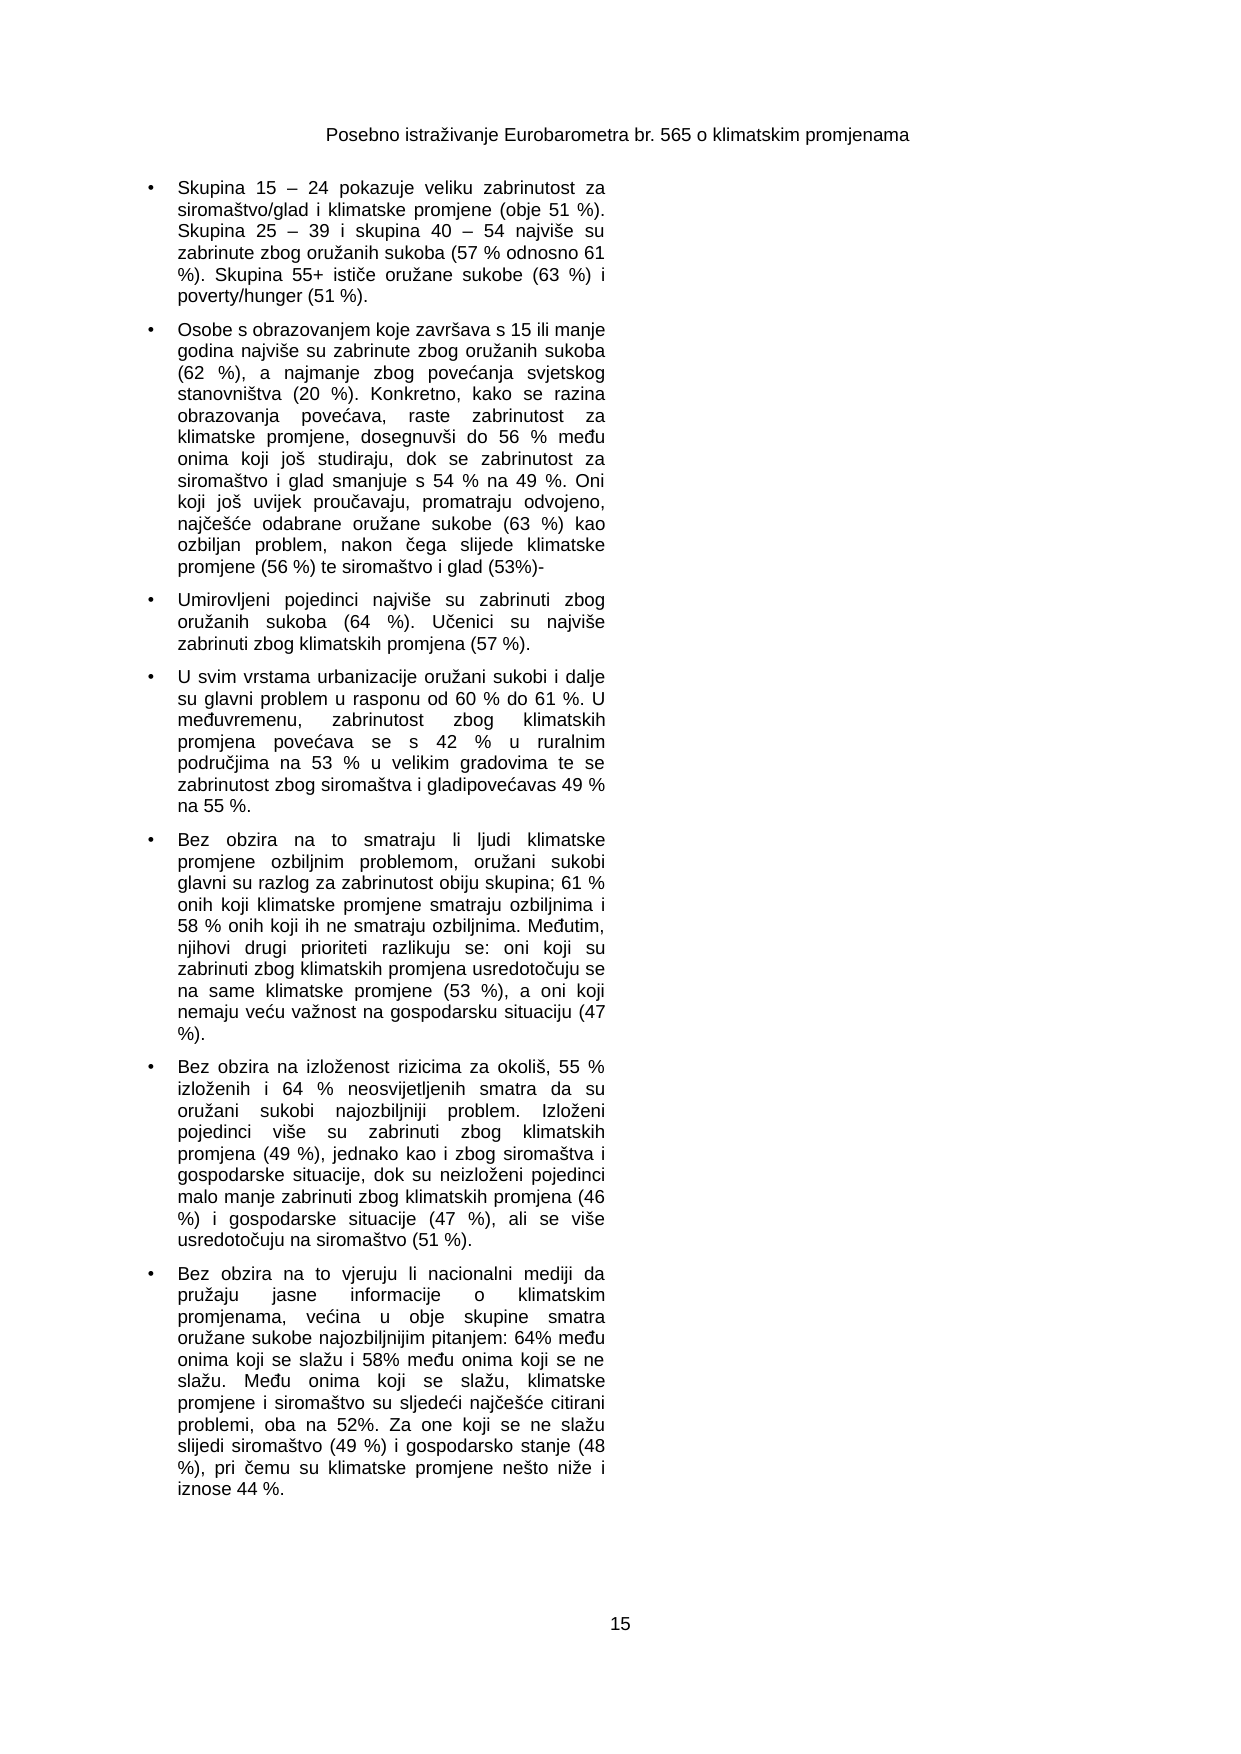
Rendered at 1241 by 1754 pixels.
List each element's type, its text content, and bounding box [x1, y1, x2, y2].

list Skupina 15 – 24 pokazuje veliku zabrinutost za siromaštvo/glad i klimatske promjene (obje 51 %). Skupina 25 – 39 i skupina 40 – 54 najviše su zabrinute zbog oružanih sukoba (57 % odnosno 61 %). Skupina 55+ ističe oružane sukobe (63 %) i poverty/hunger (51 %). [148, 177, 605, 307]
list Bez obzira na izloženost rizicima za okoliš, 55 % izloženih i 64 % neosvijetljenih smatra da su oružani sukobi najozbiljniji problem. Izloženi pojedinci više su zabrinuti zbog klimatskih promjena (49 %), jednako kao i zbog siromaštva i gospodarske situacije, dok su neizloženi pojedinci malo manje zabrinuti zbog klimatskih promjena (46 %) i gospodarske situacije (47 %), ali se više usredotočuju na siromaštvo (51 %). [148, 1056, 605, 1251]
list Bez obzira na to smatraju li ljudi klimatske promjene ozbiljnim problemom, oružani sukobi glavni su razlog za zabrinutost obiju skupina; 61 % onih koji klimatske promjene smatraju ozbiljnima i 58 % onih koji ih ne smatraju ozbiljnima. Međutim, njihovi drugi prioriteti razlikuju se: oni koji su zabrinuti zbog klimatskih promjena usredotočuju se na same klimatske promjene (53 %), a oni koji nemaju veću važnost na gospodarsku situaciju (47 %). [148, 829, 605, 1044]
list Bez obzira na to vjeruju li nacionalni mediji da pružaju jasne informacije o klimatskim promjenama, većina u obje skupine smatra oružane sukobe najozbiljnijim pitanjem: 64% među onima koji se slažu i 58% među onima koji se ne slažu. Među onima koji se slažu, klimatske promjene i siromaštvo su sljedeći najčešće citirani problemi, oba na 52%. Za one koji se ne slažu slijedi siromaštvo (49 %) i gospodarsko stanje (48 %), pri čemu su klimatske promjene nešto niže i iznose 44 %. [148, 1262, 605, 1500]
list Umirovljeni pojedinci najviše su zabrinuti zbog oružanih sukoba (64 %). Učenici su najviše zabrinuti zbog klimatskih promjena (57 %). [148, 589, 605, 654]
list Osobe s obrazovanjem koje završava s 15 ili manje godina najviše su zabrinute zbog oružanih sukoba (62 %), a najmanje zbog povećanja svjetskog stanovništva (20 %). Konkretno, kako se razina obrazovanja povećava, raste zabrinutost za klimatske promjene, dosegnuvši do 56 % među onima koji još studiraju, dok se zabrinutost za siromaštvo i glad smanjuje s 54 % na 49 %. Oni koji još uvijek proučavaju, promatraju odvojeno, najčešće odabrane oružane sukobe (63 %) kao ozbiljan problem, nakon čega slijede klimatske promjene (56 %) te siromaštvo i glad (53%)- [148, 318, 605, 577]
list U svim vrstama urbanizacije oružani sukobi i dalje su glavni problem u rasponu od 60 % do 61 %. U međuvremenu, zabrinutost zbog klimatskih promjena povećava se s 42 % u ruralnim područjima na 53 % u velikim gradovima te se zabrinutost zbog siromaštva i gladipovećavas 49 % na 55 %. [148, 666, 605, 817]
